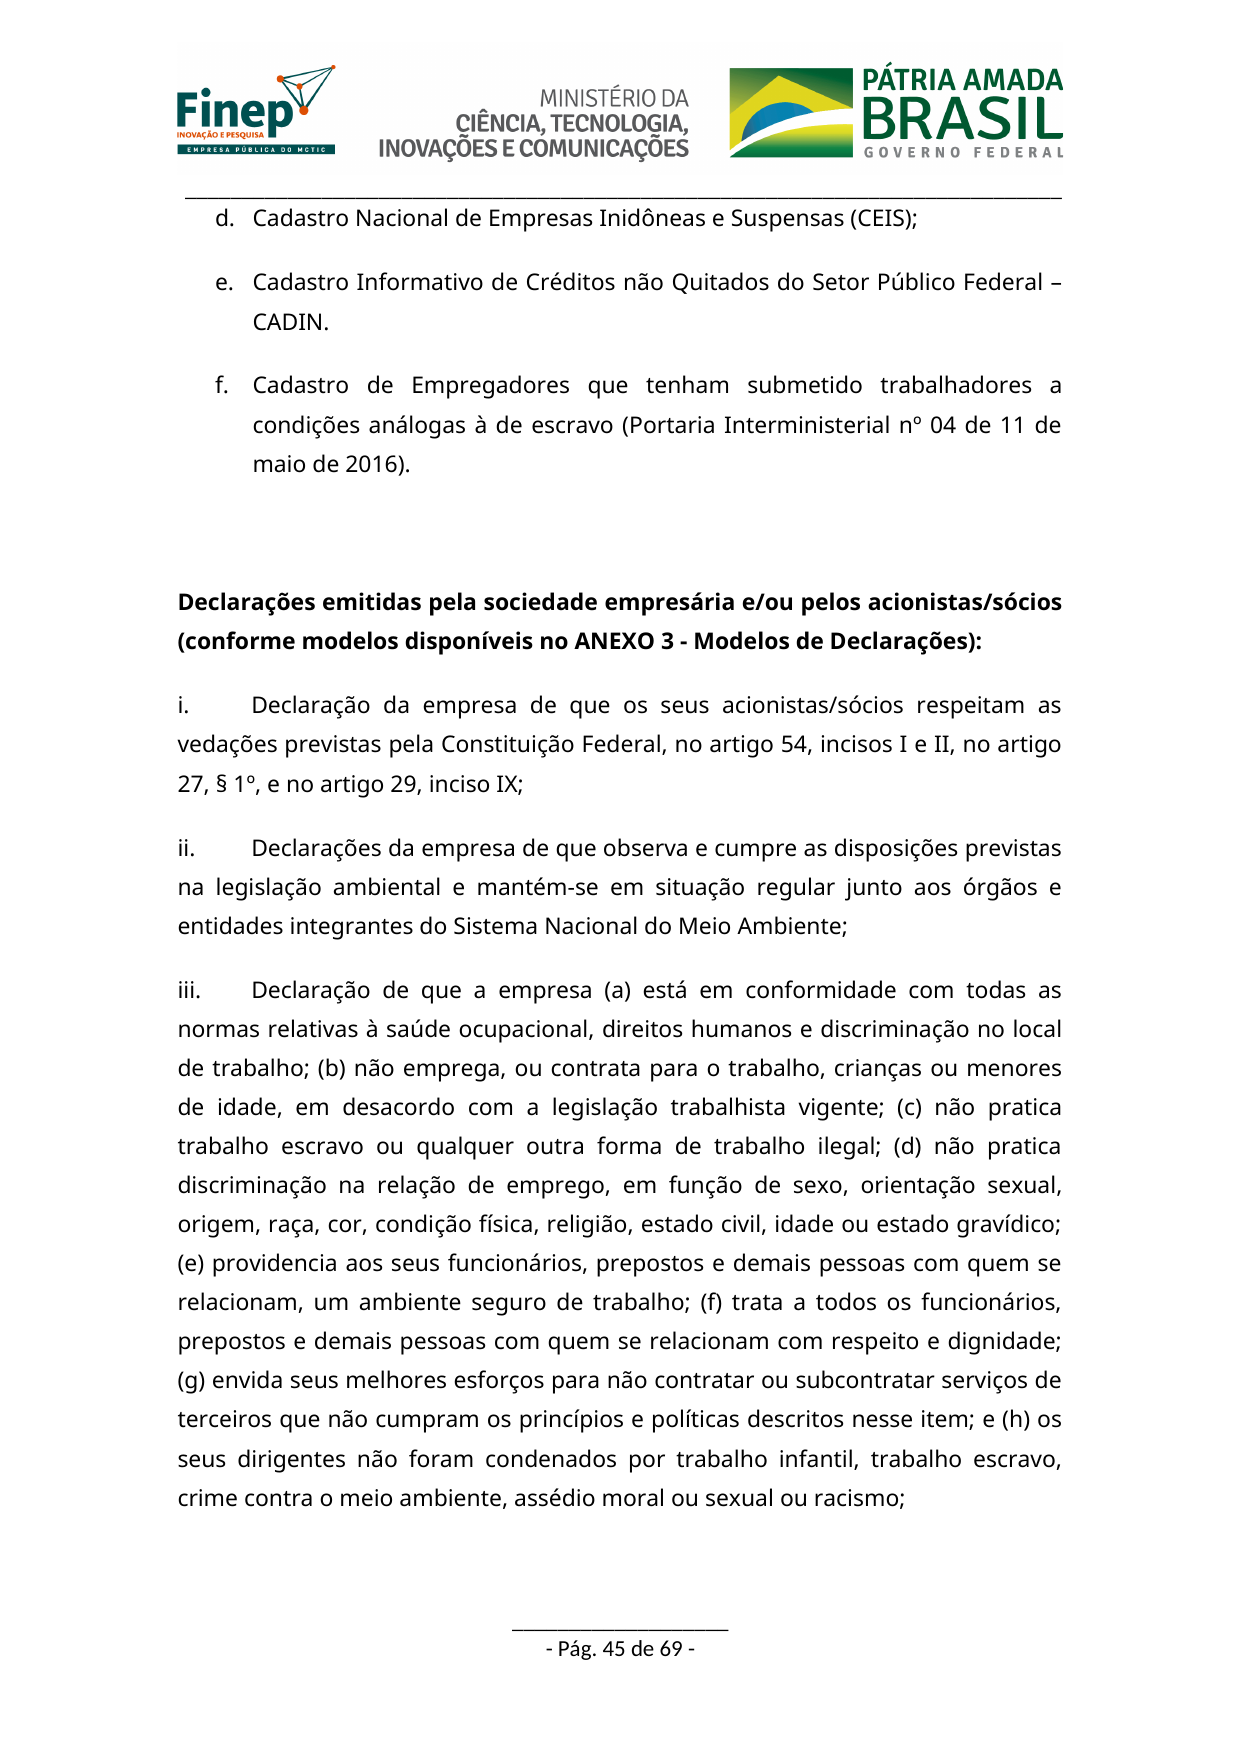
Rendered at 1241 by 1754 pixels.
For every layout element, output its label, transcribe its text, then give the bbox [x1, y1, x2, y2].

text i. Declaração da empresa de que os seus acionistas/sócios respeitam as vedações previstas pela Constituição Federal, no artigo 54, incisos I e II, no artigo 27, § 1º, e no artigo 29, inciso IX; [177, 689, 1063, 799]
list Cadastro Nacional de Empresas Inidôneas e Suspensas (CEIS); [215, 202, 1063, 233]
list Cadastro Informativo de Créditos não Quitados do Setor Público Federal – CADIN. [215, 266, 1063, 337]
text Declarações emitidas pela sociedade empresária e/ou pelos acionistas/sócios (conforme modelos disponíveis no ANEXO 3 - Modelos de Declarações): [177, 586, 1063, 657]
list Cadastro de Empregadores que tenham submetido trabalhadores a condições análogas à de escravo (Portaria Interministerial nº 04 de 11 de maio de 2016). [215, 369, 1063, 479]
text iii. Declaração de que a empresa (a) está em conformidade com todas as normas relativas à saúde ocupacional, direitos humanos e discriminação no local de trabalho; (b) não emprega, ou contrata para o trabalho, crianças ou menores de idade, em desacordo com a legislação trabalhista vigente; (c) não pratica trabalho escravo ou qualquer outra forma de trabalho ilegal; (d) não pratica discriminação na relação de emprego, em função de sexo, orientação sexual, origem, raça, cor, condição física, religião, estado civil, idade ou estado gravídico; (e) providencia aos seus funcionários, prepostos e demais pessoas com quem se relacionam, um ambiente seguro de trabalho; (f) trata a todos os funcionários, prepostos e demais pessoas com quem se relacionam com respeito e dignidade; (g) envida seus melhores esforços para não contratar ou subcontratar serviços de terceiros que não cumpram os princípios e políticas descritos nesse item; e (h) os seus dirigentes não foram condenados por trabalho infantil, trabalho escravo, crime contra o meio ambiente, assédio moral ou sexual ou racismo; [177, 974, 1063, 1513]
text ii. Declarações da empresa de que observa e cumpre as disposições previstas na legislação ambiental e mantém-se em situação regular junto aos órgãos e entidades integrantes do Sistema Nacional do Meio Ambiente; [177, 832, 1063, 941]
